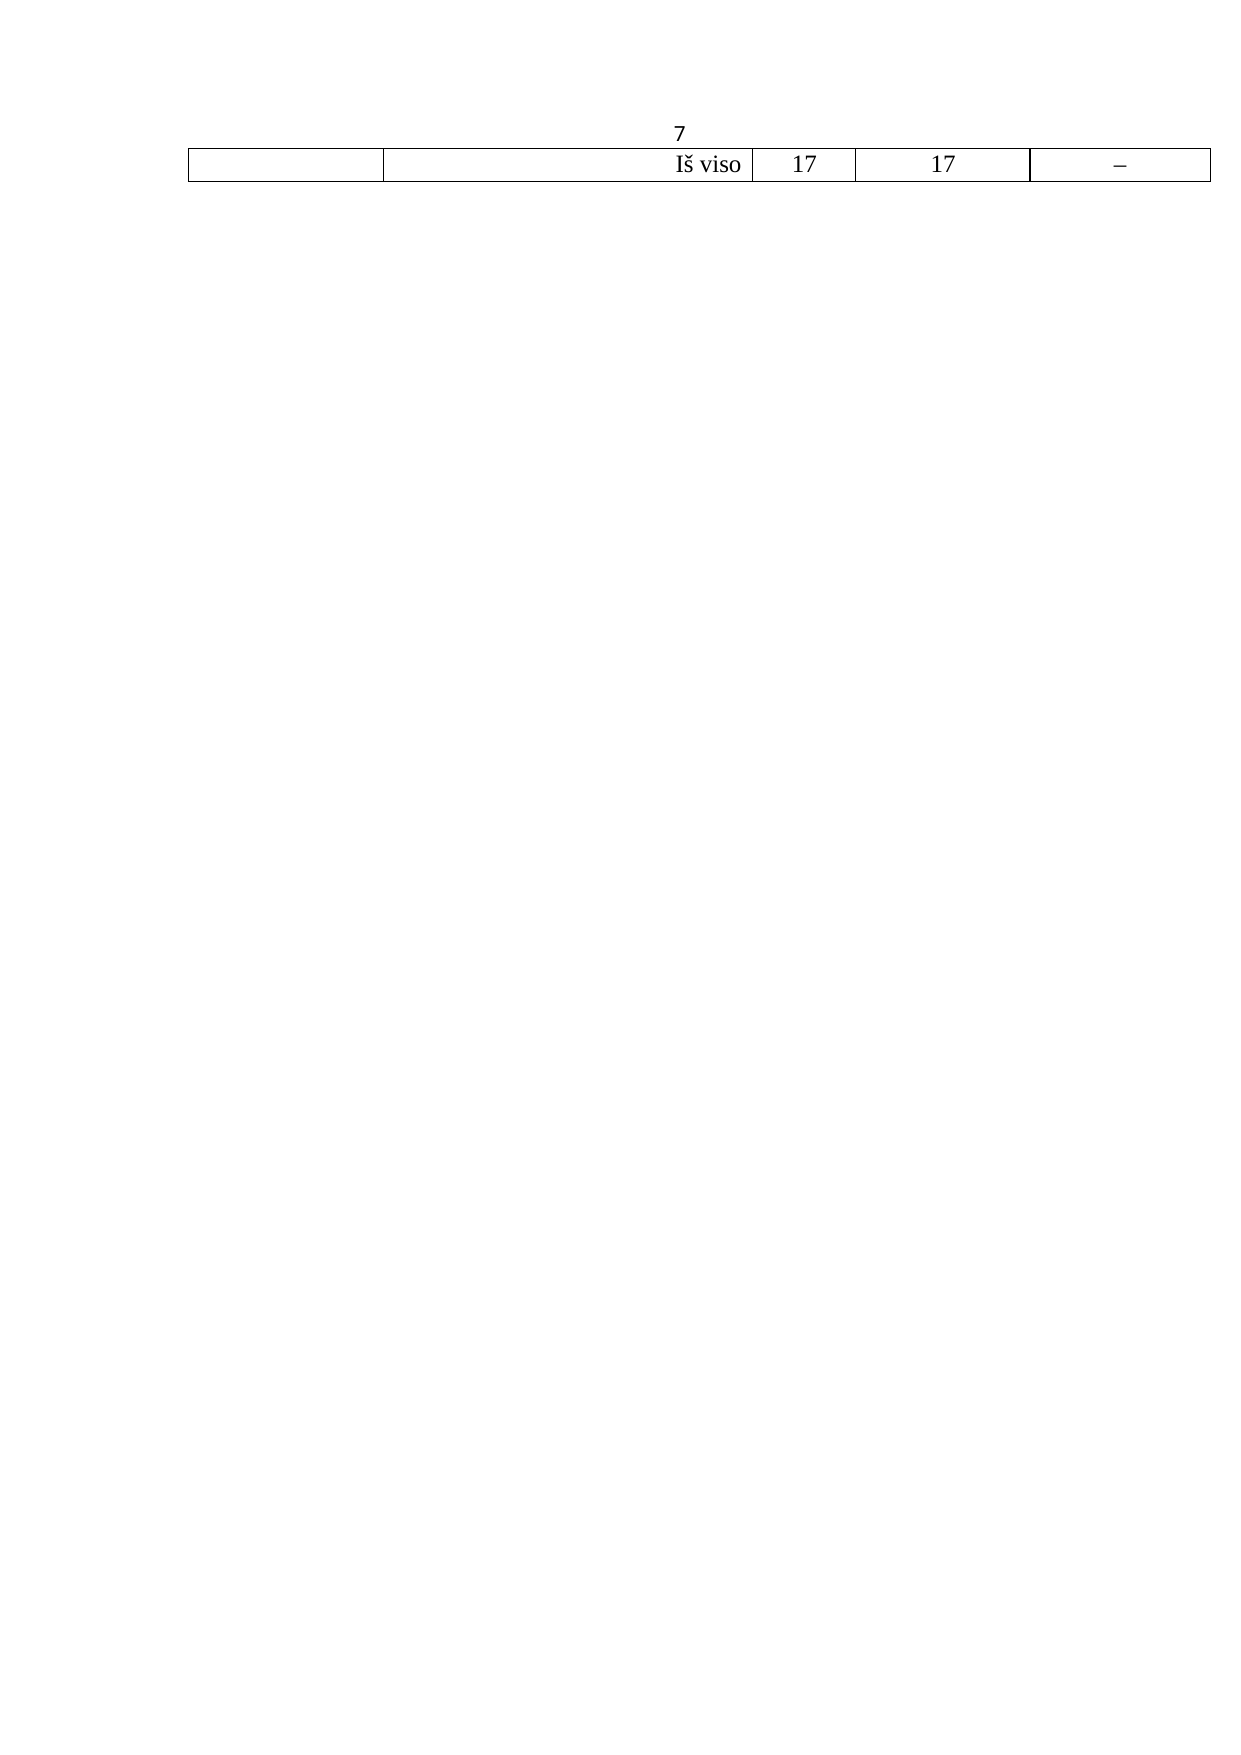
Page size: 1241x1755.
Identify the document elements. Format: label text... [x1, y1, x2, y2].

table_cell 17 [856, 149, 1029, 181]
table_cell [189, 149, 383, 181]
table_cell 17 [753, 149, 855, 181]
table_cell Iš viso [384, 149, 752, 181]
table_cell – [1031, 149, 1210, 181]
